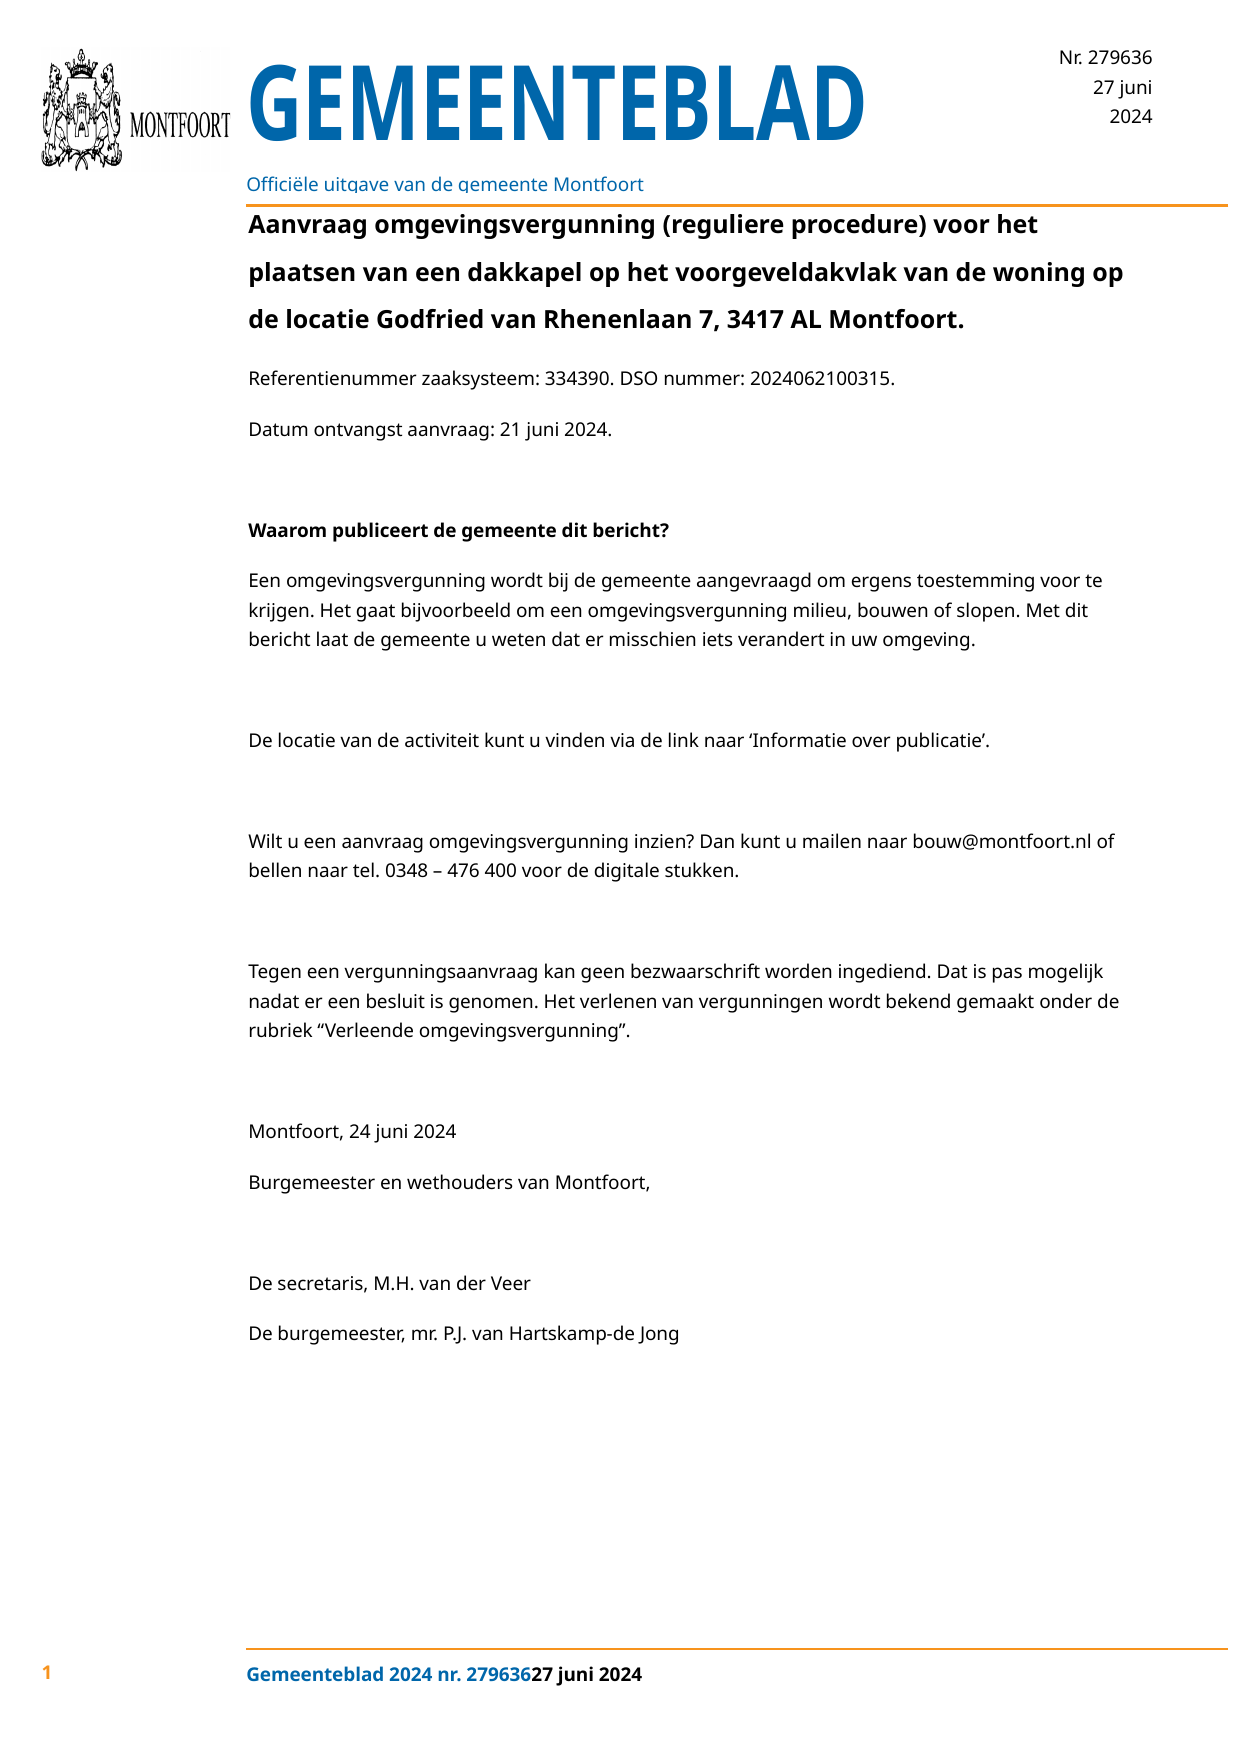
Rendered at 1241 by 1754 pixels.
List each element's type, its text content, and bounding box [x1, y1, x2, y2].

text Een omgevingsvergunning wordt bij de gemeente aangevraagd om ergens toestemming voor te krijgen. Het gaat bijvoorbeeld om een omgevingsvergunning milieu, bouwen of slopen. Met dit bericht laat de gemeente u weten dat er misschien iets verandert in uw omgeving. [248, 567, 1152, 652]
text De secretaris, M.H. van der Veer [248, 1270, 1152, 1295]
text Burgemeester en wethouders van Montfoort, [248, 1169, 1152, 1194]
text Wilt u een aanvraag omgevingsvergunning inzien? Dan kunt u mailen naar bouw@montfoort.nl of bellen naar tel. 0348 – 476 400 voor de digitale stukken. [248, 828, 1152, 883]
text Datum ontvangst aanvraag: 21 juni 2024. [248, 416, 1152, 442]
picture [41, 47, 231, 172]
text Montfoort, 24 juni 2024 [248, 1118, 1152, 1144]
text Waarom publiceert de gemeente dit bericht? [248, 517, 1152, 542]
text De burgemeester, mr. P.J. van Hartskamp-de Jong [248, 1320, 1152, 1346]
text Referentienummer zaaksysteem: 334390. DSO nummer: 2024062100315. [248, 366, 1152, 391]
text Tegen een vergunningsaanvraag kan geen bezwaarschrift worden ingediend. Dat is pas mogelijk nadat er een besluit is genomen. Het verlenen van vergunningen wordt bekend gemaakt onder de rubriek “Verleende omgevingsvergunning”. [248, 958, 1152, 1043]
text Aanvraag omgevingsvergunning (reguliere procedure) voor het plaatsen van een dakkapel op het voorgeveldakvlak van de woning op de locatie Godfried van Rhenenlaan 7, 3417 AL Montfoort. [248, 207, 1152, 336]
text De locatie van de activiteit kunt u vinden via de link naar ‘Informatie over publicatie’. [248, 727, 1152, 753]
